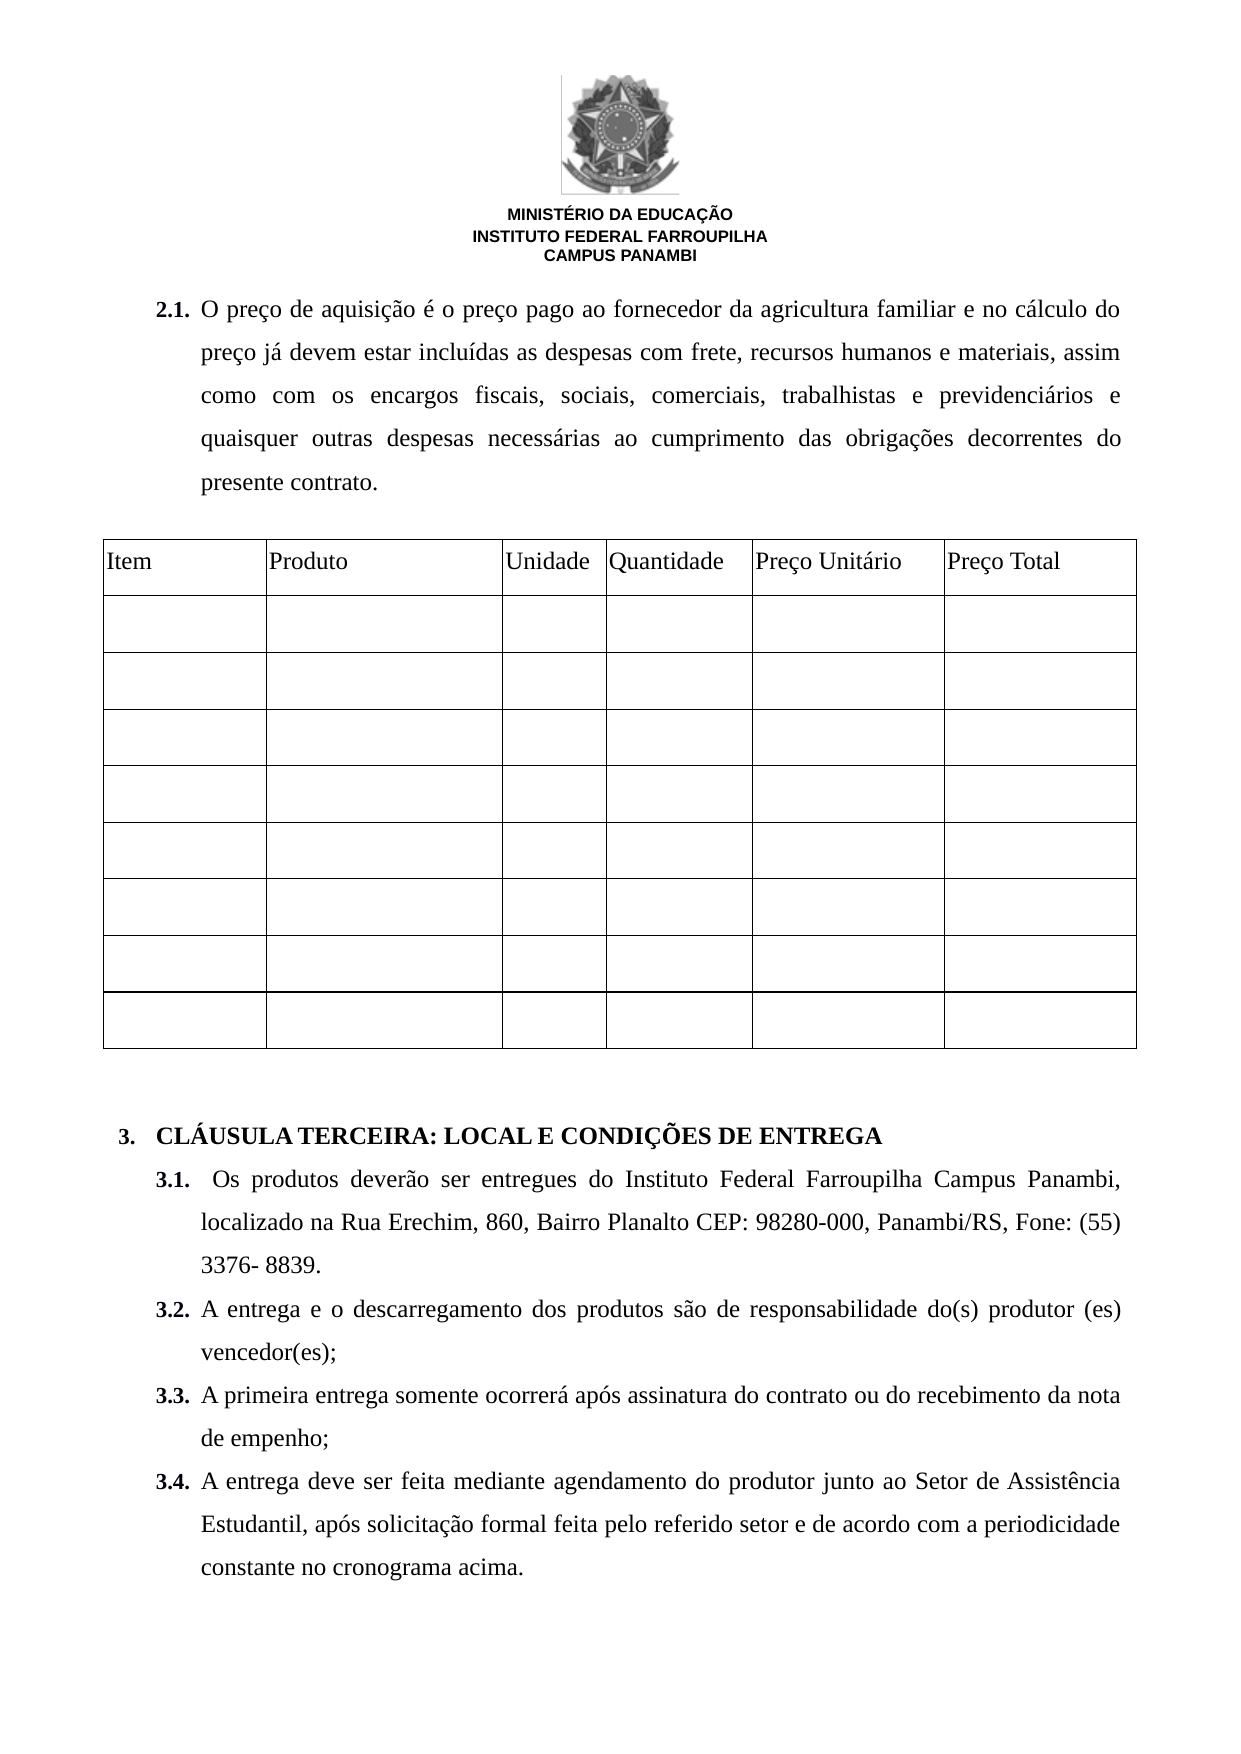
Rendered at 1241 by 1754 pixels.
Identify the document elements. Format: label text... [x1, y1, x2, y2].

table_cell [503, 823, 606, 878]
list Os produtos deverão ser entregues do Instituto Federal Farroupilha Campus Panambi, localizado na Rua Erechim, 860, Bairro Planalto CEP: 98280-000, Panambi/RS, Fone: (55) 3376- 8839. [156, 1164, 1122, 1279]
table_cell [607, 596, 752, 652]
table_cell [945, 823, 1136, 878]
table_cell [503, 710, 606, 765]
table_cell [267, 936, 502, 991]
table_cell [753, 879, 944, 935]
table_cell [945, 653, 1136, 708]
table_cell [104, 766, 266, 822]
table_cell [503, 653, 606, 708]
table_cell [267, 879, 502, 935]
table_header Preço Unitário [753, 540, 944, 595]
table_cell [607, 823, 752, 878]
table_cell [945, 993, 1136, 1048]
table_cell [104, 936, 266, 991]
table_cell [945, 936, 1136, 991]
table_cell [945, 879, 1136, 935]
table_cell [503, 993, 606, 1048]
table_cell [104, 993, 266, 1048]
list O preço de aquisição é o preço pago ao fornecedor da agricultura familiar e no cálculo do preço já devem estar incluídas as despesas com frete, recursos humanos e materiais, assim como com os encargos fiscais, sociais, comerciais, trabalhistas e previdenciários e quaisquer outras despesas necessárias ao cumprimento das obrigações decorrentes do presente contrato. [156, 294, 1122, 495]
table_cell [104, 879, 266, 935]
table_cell [104, 710, 266, 765]
table_cell [945, 766, 1136, 822]
table_cell [753, 936, 944, 991]
table_cell [607, 936, 752, 991]
list CLÁUSULA TERCEIRA: LOCAL E CONDIÇÕES DE ENTREGA [118, 1121, 1122, 1150]
table_cell [104, 596, 266, 652]
table_cell [267, 766, 502, 822]
table_cell [753, 993, 944, 1048]
table_cell [267, 653, 502, 708]
table_cell [607, 993, 752, 1048]
table_header Unidade [503, 540, 606, 595]
table_cell [945, 596, 1136, 652]
table_cell [945, 710, 1136, 765]
table_cell [503, 766, 606, 822]
table_cell [607, 879, 752, 935]
table_cell [607, 653, 752, 708]
table_cell [104, 823, 266, 878]
table_cell [267, 823, 502, 878]
list A primeira entrega somente ocorrerá após assinatura do contrato ou do recebimento da nota de empenho; [156, 1380, 1122, 1452]
table_cell [267, 596, 502, 652]
table_header Produto [267, 540, 502, 595]
table_cell [503, 596, 606, 652]
table_cell [753, 653, 944, 708]
table_cell [104, 653, 266, 708]
table_header Preço Total [945, 540, 1136, 595]
table_cell [503, 879, 606, 935]
table_cell [753, 766, 944, 822]
table_cell [753, 596, 944, 652]
table_cell [607, 766, 752, 822]
table_cell [753, 710, 944, 765]
list A entrega deve ser feita mediante agendamento do produtor junto ao Setor de Assistência Estudantil, após solicitação formal feita pelo referido setor e de acordo com a periodicidade constante no cronograma acima. [156, 1466, 1122, 1581]
table_cell [503, 936, 606, 991]
table_cell [267, 710, 502, 765]
table_header Item [104, 540, 266, 595]
table_header Quantidade [607, 540, 752, 595]
table_cell [607, 710, 752, 765]
table_cell [753, 823, 944, 878]
list A entrega e o descarregamento dos produtos são de responsabilidade do(s) produtor (es) vencedor(es); [156, 1294, 1122, 1366]
table_cell [267, 993, 502, 1048]
